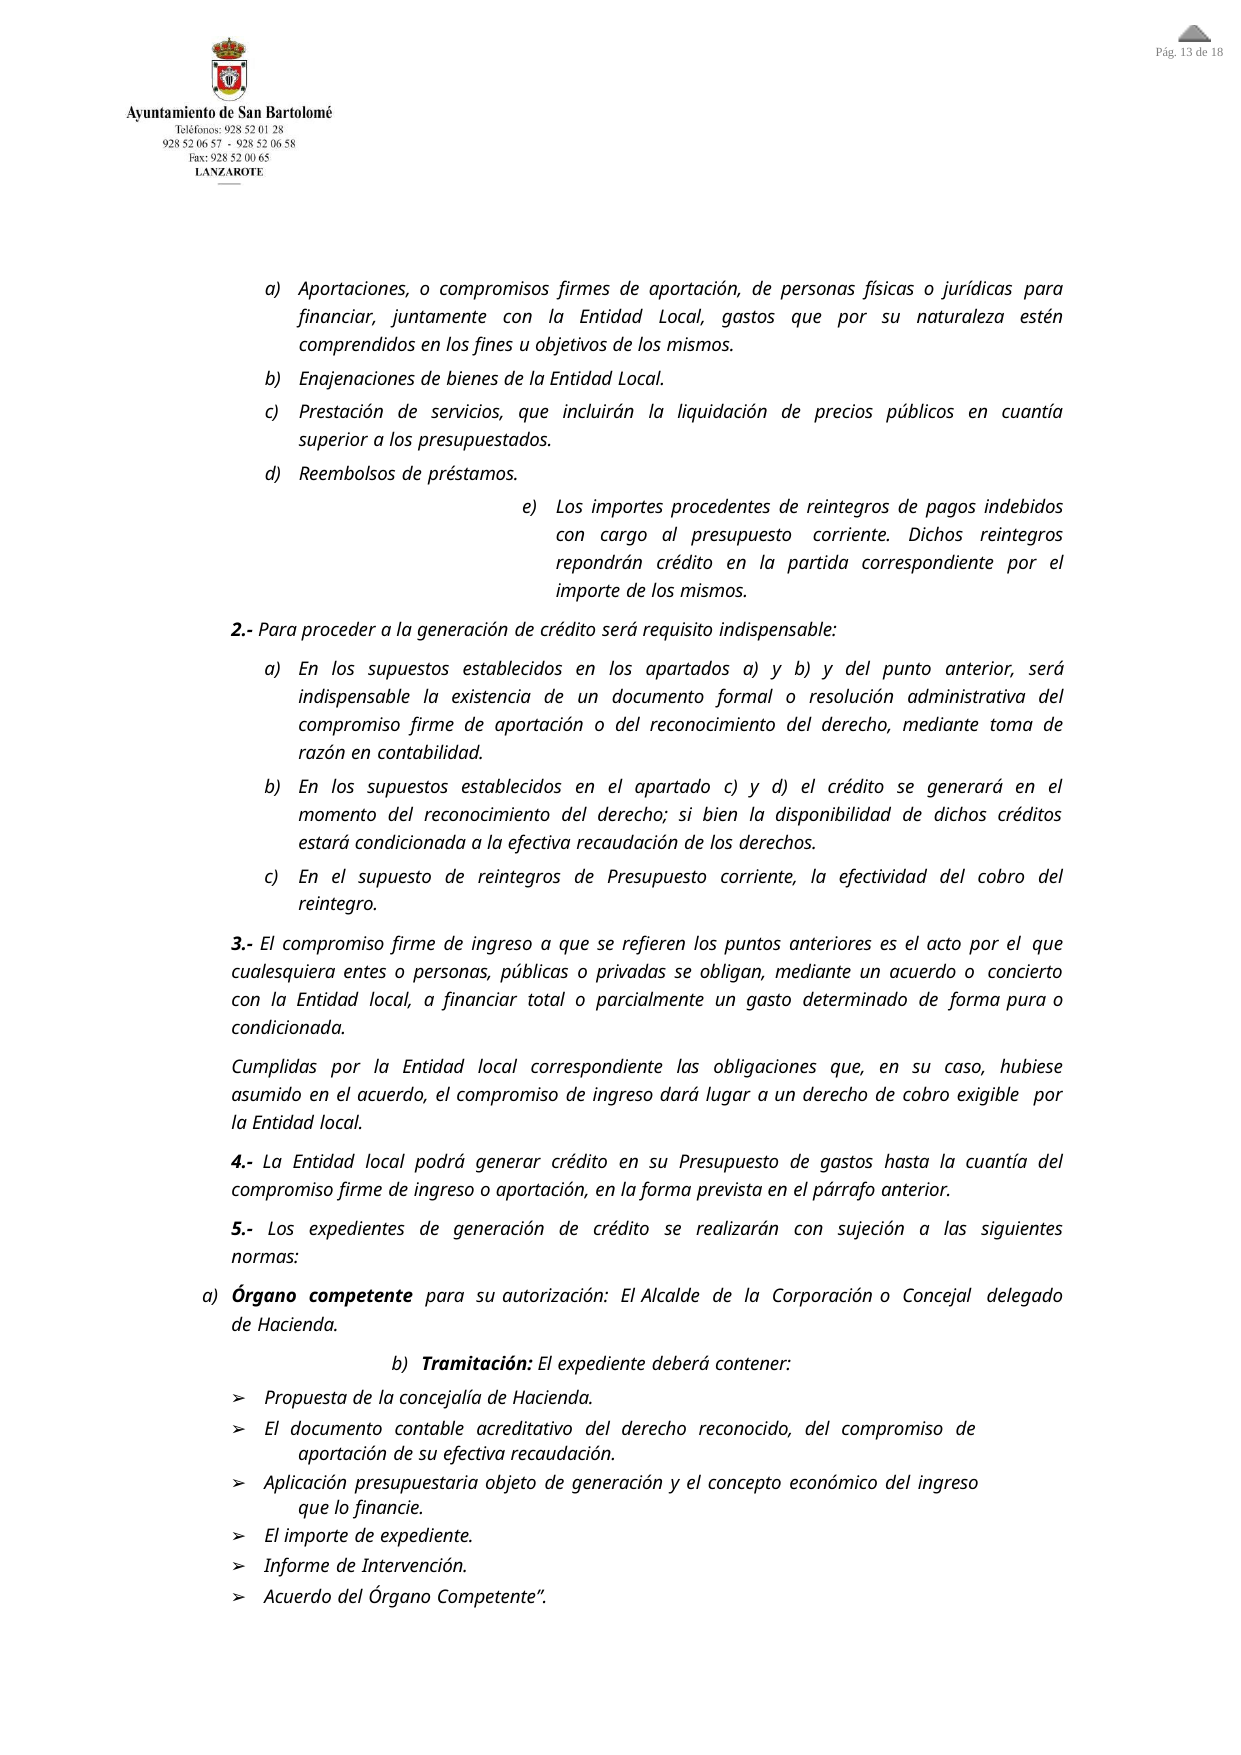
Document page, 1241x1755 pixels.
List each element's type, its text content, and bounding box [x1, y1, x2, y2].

list Prestación de servicios, que incluirán la liquidación de precios públicos en cuantía superior a los presupuestados. [264, 398, 1063, 452]
list Informe de Intervención. [230, 1549, 1236, 1579]
list Enajenaciones de bienes de la Entidad Local. [264, 365, 1236, 391]
text 2.- Para proceder a la generación de crédito será requisito indispensable: [231, 616, 1236, 642]
list Aplicación presupuestaria objeto de generación y el concepto económico del ingreso [230, 1464, 1236, 1496]
list Reembolsos de préstamos. [264, 460, 1236, 485]
list El documento contable acreditativo del derecho reconocido, del compromiso de [230, 1411, 1236, 1442]
text 4.- La Entidad local podrá generar crédito en su Presupuesto de gastos hasta la cuantía del compromiso firme de ingreso o aportación, en la forma prevista en el párrafo anterior. [231, 1148, 1063, 1202]
list El importe de expediente. [230, 1518, 1236, 1549]
list En el supuesto de reintegros de Presupuesto corriente, la efectividad del cobro del reintegro. [264, 863, 1064, 916]
text 3.- El compromiso firme de ingreso a que se refieren los puntos anteriores es el acto por el que cualesquiera entes o personas, públicas o privadas se obligan, mediante un acuerdo o concierto con la Entidad local, a financiar total o parcialmente un gasto determinado de forma pura o condicionada. [231, 930, 1064, 1039]
list Acuerdo del Órgano Competente”. [230, 1579, 1236, 1610]
picture [1177, 25, 1211, 42]
text 5.- Los expedientes de generación de crédito se realizarán con sujeción a las siguientes normas: [231, 1215, 1064, 1269]
list En los supuestos establecidos en los apartados a) y b) y del punto anterior, será indispensable la existencia de un documento formal o resolución administrativa del compromiso firme de aportación o del reconocimiento del derecho, mediante toma de razón en contabilidad. [264, 655, 1064, 765]
text aportación de su efectiva recaudación. [298, 1443, 1236, 1464]
list Aportaciones, o compromisos firmes de aportación, de personas físicas o jurídicas para financiar, juntamente con la Entidad Local, gastos que por su naturaleza estén comprendidos en los fines u objetivos de los mismos. [264, 275, 1063, 357]
picture [124, 36, 335, 186]
text Cumplidas por la Entidad local correspondiente las obligaciones que, en su caso, hubiese asumido en el acuerdo, el compromiso de ingreso dará lugar a un derecho de cobro exigible por la Entidad local. [231, 1053, 1063, 1134]
list Los importes procedentes de reintegros de pagos indebidos con cargo al presupuesto corriente. Dichos reintegros repondrán crédito en la partida correspondiente por el importe de los mismos. [522, 493, 1064, 602]
list En los supuestos establecidos en el apartado c) y d) el crédito se generará en el momento del reconocimiento del derecho; si bien la disponibilidad de dichos créditos estará condicionada a la efectiva recaudación de los derechos. [264, 773, 1063, 855]
list Órgano competente para su autorización: El Alcalde de la Corporación o Concejal delegado de Hacienda. [202, 1283, 1063, 1336]
list Tramitación: El expediente deberá contener: [391, 1350, 1236, 1376]
list Propuesta de la concejalía de Hacienda. [230, 1379, 1236, 1411]
text que lo financie. [298, 1498, 1236, 1518]
